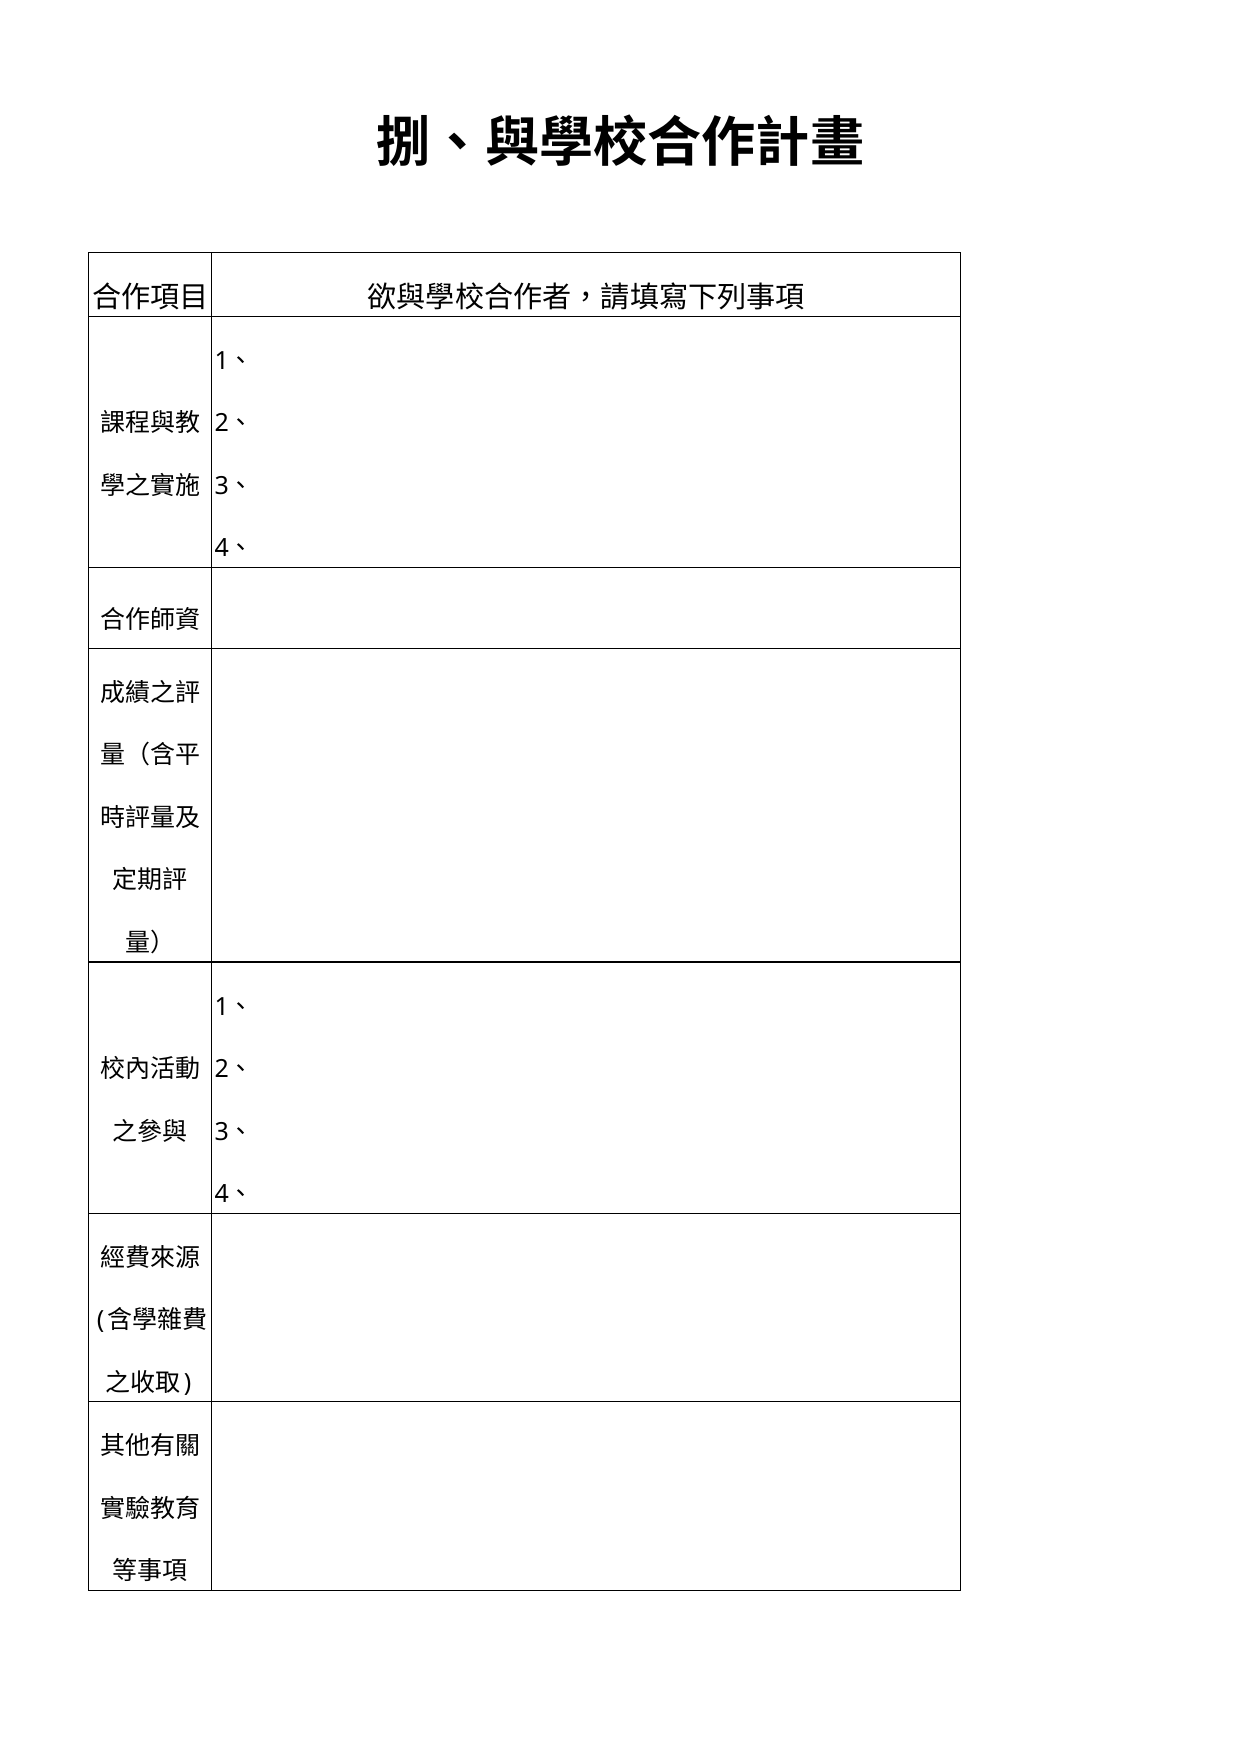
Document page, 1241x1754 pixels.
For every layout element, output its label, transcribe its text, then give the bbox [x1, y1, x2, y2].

table_cell 1、 2、 3、 4、 [212, 317, 960, 567]
text 捌、與學校合作計畫 [89, 64, 1152, 189]
table_header 欲與學校合作者，請填寫下列事項 [212, 253, 960, 316]
table_cell [212, 1214, 960, 1401]
table_cell 校內活動之參與 [89, 963, 211, 1212]
table_cell [212, 649, 960, 961]
table_cell 課程與教學之實施 [89, 317, 211, 567]
table_cell 合作師資 [89, 568, 211, 648]
table_header 合作項目 [89, 253, 211, 316]
table_cell 成績之評量（含平時評量及定期評量） [89, 649, 211, 961]
table_cell [212, 1402, 960, 1589]
table_cell 1、 2、 3、 4、 [212, 963, 960, 1212]
table_cell 其他有關實驗教育等事項 [89, 1402, 211, 1589]
table_cell [212, 568, 960, 648]
table_cell 經費來源(含學雜費之收取) [89, 1214, 211, 1401]
